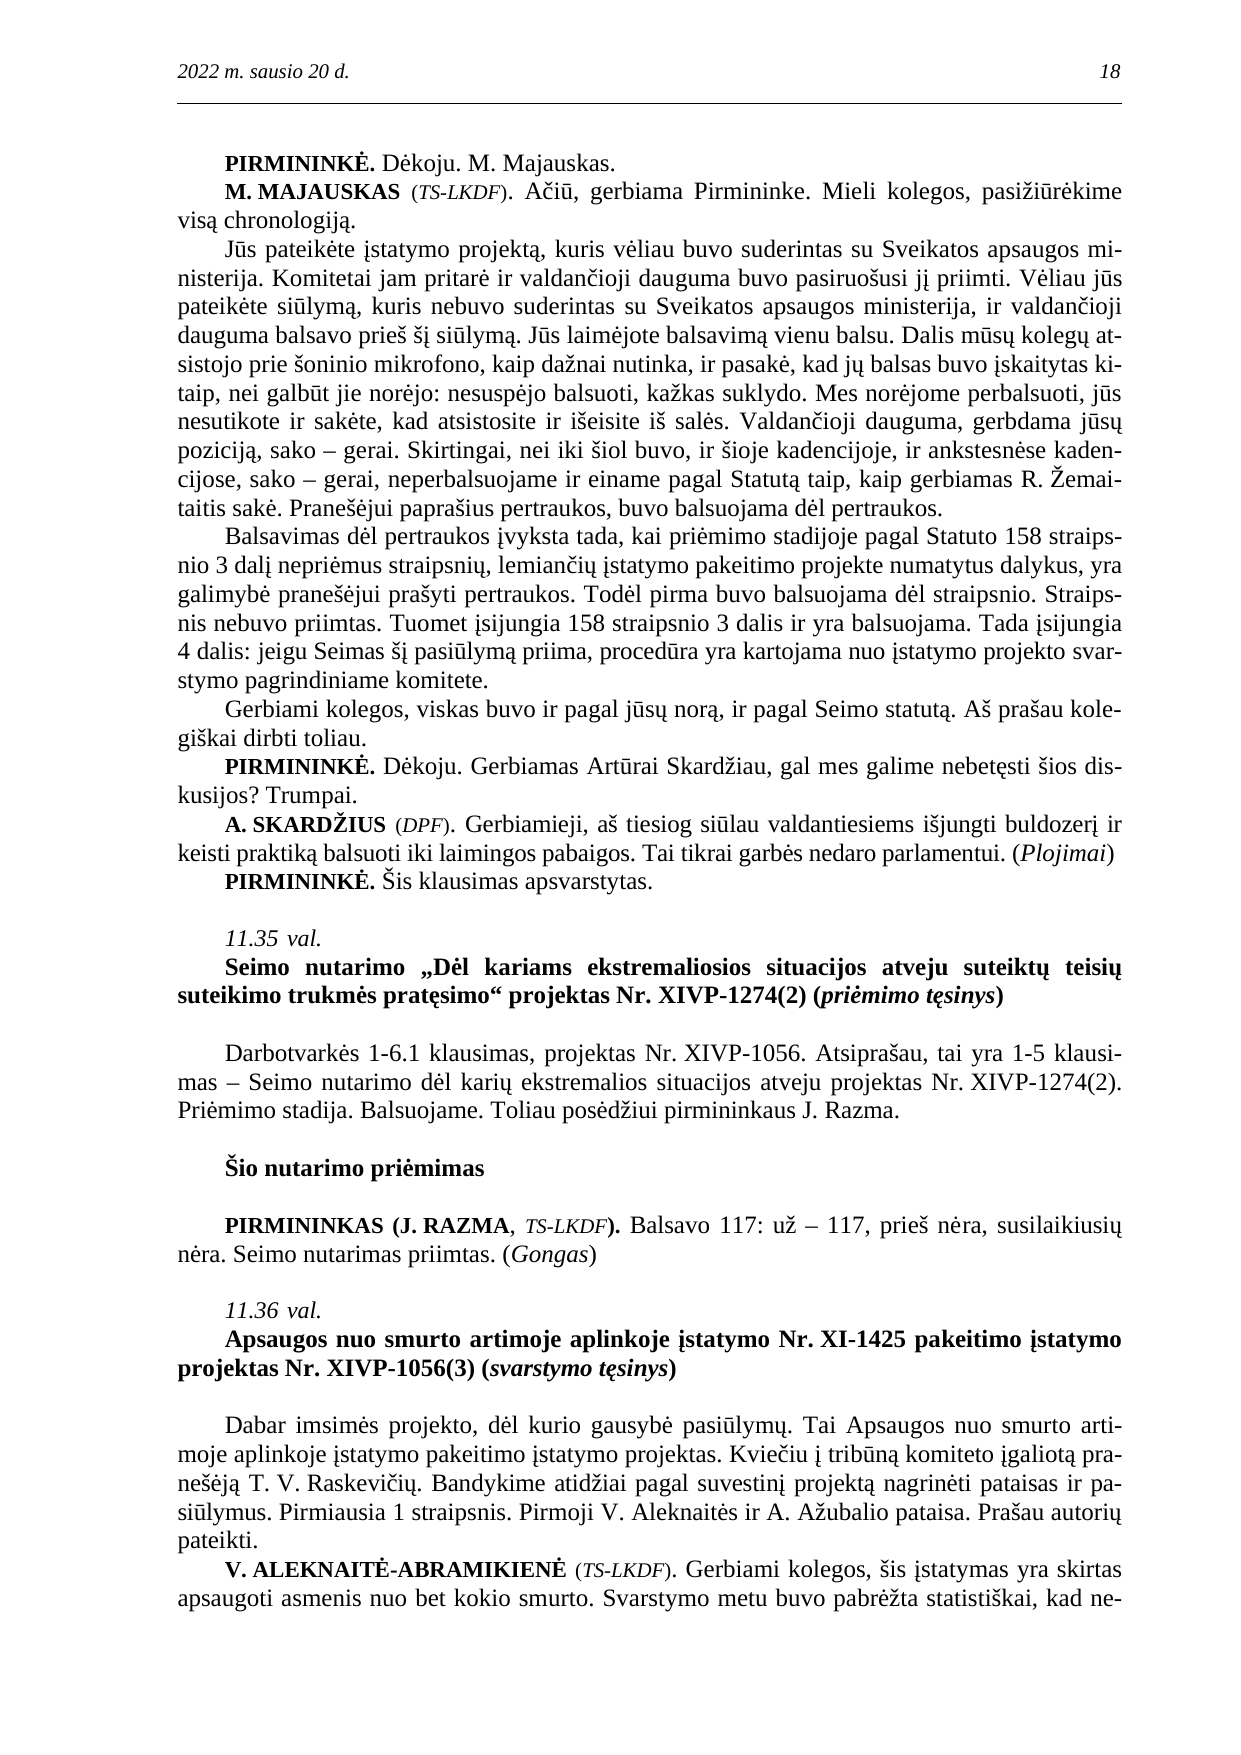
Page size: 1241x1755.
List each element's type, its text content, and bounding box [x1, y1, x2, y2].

text Bal­sa­vi­mas dėl per­trau­kos įvyks­ta ta­da, kai pri­ėmi­mo sta­di­jo­je pa­gal Sta­tu­to 158 straips­nio 3 da­lį ne­pri­ėmus straips­nių, le­mian­čių įsta­ty­mo pa­kei­ti­mo pro­jek­te nu­ma­ty­tus da­ly­kus, yra ga­li­my­bė pra­ne­šė­jui pra­šy­ti per­trau­kos. To­dėl pir­ma bu­vo bal­suo­ja­ma dėl straips­nio. Straips­nis ne­bu­vo pri­im­tas. Tuo­met įsi­jun­gia 158 straips­nio 3 da­lis ir yra bal­suo­ja­ma. Ta­da įsi­jun­gia 4 da­lis: jei­gu Sei­mas šį pa­siū­ly­mą pri­ima, pro­ce­dū­ra yra kar­to­ja­ma nuo įsta­ty­mo pro­jek­to svar­sty­mo pa­grin­di­nia­me ko­mi­te­te. [177, 521, 1122, 694]
text 11.35 val. [224, 924, 1122, 952]
text Jūs pa­tei­kė­te įsta­ty­mo pro­jek­tą, ku­ris vė­liau bu­vo su­de­rin­tas su Svei­ka­tos ap­sau­gos mi­nis­te­ri­ja. Ko­mi­te­tai jam pri­ta­rė ir val­dan­čio­ji dau­gu­ma bu­vo pa­si­ruo­šu­si jį pri­im­ti. Vė­liau jūs pa­tei­kė­te siū­ly­mą, ku­ris ne­bu­vo su­de­rin­tas su Svei­ka­tos ap­sau­gos mi­nis­te­ri­ja, ir val­dan­čio­ji dau­gu­ma bal­sa­vo prieš šį siū­ly­mą. Jūs lai­mė­jo­te bal­sa­vi­mą vie­nu bal­su. Da­lis mū­sų ko­le­gų at­si­sto­jo prie šo­ni­nio mik­ro­fo­no, kaip daž­nai nu­tin­ka, ir pa­sa­kė, kad jų bal­sas bu­vo įskai­ty­tas ki­taip, nei gal­būt jie no­rė­jo: ne­su­spė­jo bal­suo­ti, kaž­kas su­kly­do. Mes no­rė­jo­me per­bal­suo­ti, jūs ne­su­ti­ko­te ir sa­kė­te, kad at­si­sto­si­te ir iš­ei­si­te iš sa­lės. Val­dan­čio­ji dau­gu­ma, gerb­da­ma jū­sų po­zi­ci­ją, sa­ko – ge­rai. Skir­tin­gai, nei iki šiol bu­vo, ir šio­je ka­den­ci­jo­je, ir anks­tes­nė­se ka­den­ci­jo­se, sa­ko – ge­rai, ne­per­bal­suo­ja­me ir ei­na­me pa­gal Sta­tu­tą taip, kaip ger­bia­mas R. Že­mai­tai­tis sa­kė. Pra­ne­šė­jui pa­pra­šius per­trau­kos, bu­vo bal­suo­ja­ma dėl per­trau­kos. [177, 234, 1122, 521]
text PIRMININKAS (J. RAZMA, TS-LKDF). Bal­sa­vo 117: už – 117, prieš nė­ra, su­si­lai­kiu­sių nė­ra. Sei­mo nu­ta­ri­mas pri­im­tas. (Gon­gas) [177, 1210, 1122, 1268]
text PIRMININKĖ. Šis klau­si­mas ap­svars­ty­tas. [177, 866, 1122, 895]
text 11.36 val. [224, 1297, 1122, 1324]
text Ap­sau­gos nuo smur­to ar­ti­mo­je ap­lin­ko­je įsta­ty­mo Nr. XI-1425 pa­kei­ti­mo įsta­ty­mo pro­jek­tas Nr. XIVP-1056(3) (svars­ty­mo tę­si­nys) [177, 1324, 1122, 1382]
text PIRMININKĖ. Dė­ko­ju. M. Ma­jaus­kas. [177, 148, 1122, 176]
text Da­bar im­si­mės pro­jek­to, dėl ku­rio gau­sy­bė pa­siū­ly­mų. Tai Ap­sau­gos nuo smur­to ar­ti­moje ap­lin­ko­je įsta­ty­mo pa­kei­ti­mo įsta­ty­mo projektas. Kvie­čiu į tri­bū­ną ko­mi­te­to įga­lio­tą pra­ne­šė­ją T. V. Ras­ke­vi­čių. Ban­dy­ki­me ati­džiai pa­gal su­ves­ti­nį pro­jek­tą nag­ri­nė­ti pa­tai­sas ir pa­siūly­mus. Pir­miau­sia 1 straips­nis. Pir­mo­ji V. Alek­nai­tės ir A. Ažu­ba­lio pa­tai­sa. Pra­šau au­to­rių pa­teik­ti. [177, 1410, 1122, 1554]
text Ger­bia­mi ko­le­gos, vis­kas bu­vo ir pa­gal jū­sų no­rą, ir pa­gal Sei­mo sta­tu­tą. Aš pra­šau ko­le­giš­kai dirb­ti to­liau. [177, 694, 1122, 751]
text Šio nu­ta­ri­mo pri­ėmi­mas [177, 1153, 1122, 1182]
text M. MAJAUSKAS (TS-LKDF). Ačiū, ger­bia­ma Pir­mi­nin­ke. Mie­li ko­le­gos, pa­si­žiū­rė­ki­me vi­są chro­no­lo­gi­ją. [177, 176, 1122, 234]
text Dar­bo­tvarkės 1-6.1 klau­si­mas, pro­jek­tas Nr. XIVP-1056. At­si­pra­šau, tai yra 1-5 klau­si­mas – Sei­mo nu­ta­ri­mo dėl ka­rių eks­tre­ma­lios si­tu­a­ci­jos at­ve­ju pro­jek­tas Nr. XIVP-1274(2). Pri­ėmi­mo sta­di­ja. Bal­suo­ja­me. To­liau po­sė­džiui pir­mi­nin­kaus J. Raz­ma. [177, 1038, 1122, 1124]
text PIRMININKĖ. Dė­ko­ju. Ger­bia­mas Ar­tū­rai Skar­džiau, gal mes ga­li­me ne­be­tęs­ti šios dis­ku­si­jos? Trum­pai. [177, 751, 1122, 809]
text Sei­mo nu­ta­ri­mo „Dėl ka­riams eks­tre­ma­lio­sios si­tu­a­ci­jos at­ve­ju su­teik­tų tei­sių suteiki­mo truk­mės pra­tę­si­mo“ pro­jek­tas Nr. XIVP-1274(2) (pri­ėmi­mo tęsinys) [177, 952, 1122, 1009]
text A. SKARDŽIUS (DPF). Ger­bia­mie­ji, aš tie­siog siū­lau val­dan­tie­siems iš­jung­ti bul­do­ze­rį ir keis­ti prak­ti­ką bal­suo­ti iki lai­min­gos pa­bai­gos. Tai tik­rai gar­bės ne­da­ro par­la­men­tui. (Plo­ji­mai) [177, 809, 1122, 866]
text V. ALEKNAITĖ-ABRAMIKIENĖ (TS-LKDF). Ger­bia­mi ko­le­gos, šis įsta­ty­mas yra skir­tas ap­sau­go­ti as­me­nis nuo bet ko­kio smur­to. Svars­ty­mo me­tu bu­vo pa­brėž­ta sta­tis­tiš­kai, kad ne­ [177, 1554, 1122, 1612]
